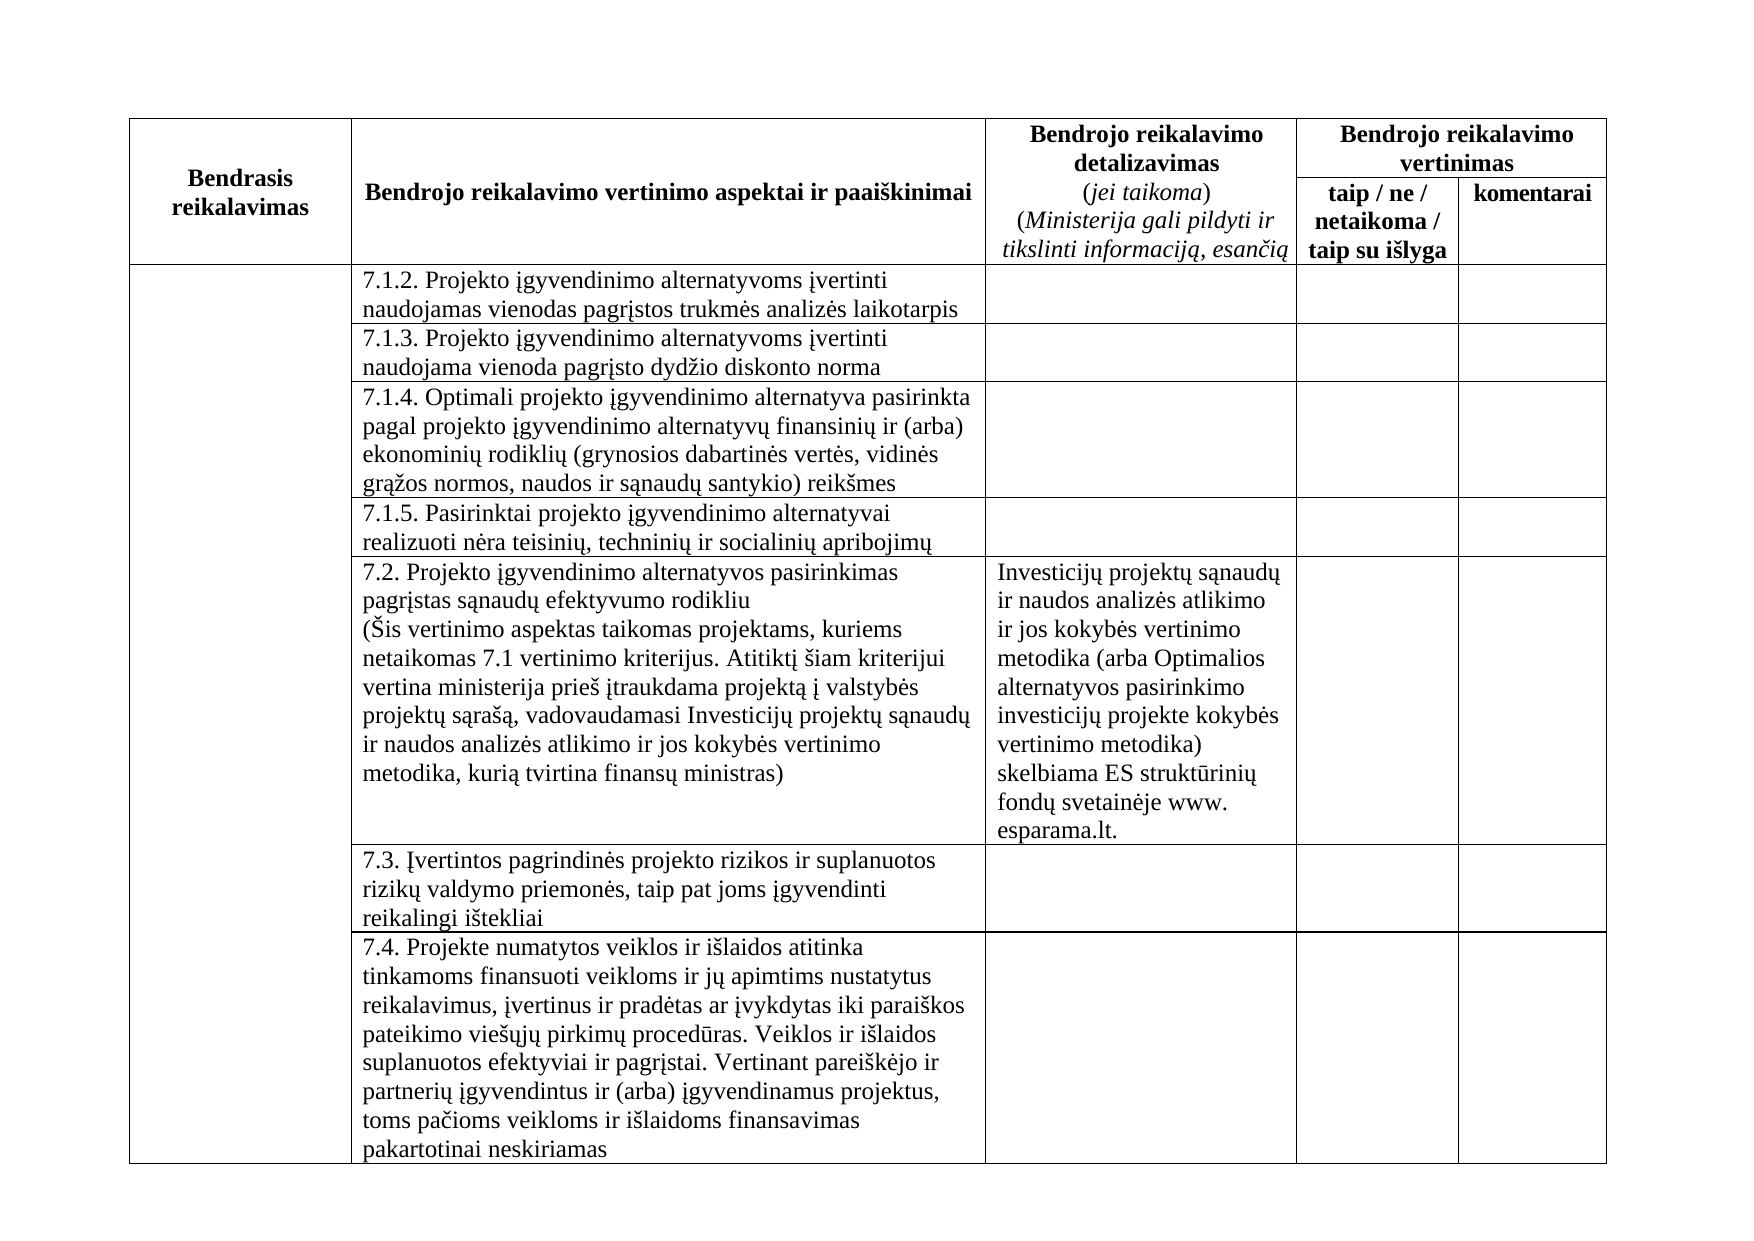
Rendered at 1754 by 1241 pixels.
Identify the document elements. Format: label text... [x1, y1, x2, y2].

table_header Bendrasis reikalavimas [130, 119, 351, 264]
table_cell 7.1.5. Pasirinktai projekto įgyvendinimo alternatyvai realizuoti nėra teisinių, techninių ir socialinių apribojimų [352, 498, 985, 556]
table_cell 7.2. Projekto įgyvendinimo alternatyvos pasirinkimas pagrįstas sąnaudų efektyvumo rodikliu (Šis vertinimo aspektas taikomas projektams, kuriems netaikomas 7.1 vertinimo kriterijus. Atitiktį šiam kriterijui vertina ministerija prieš įtraukdama projektą į valstybės projektų sąrašą, vadovaudamasi Investicijų projektų sąnaudų ir naudos analizės atlikimo ir jos kokybės vertinimo metodika, kurią tvirtina finansų ministras) [352, 557, 985, 844]
table_cell komentarai [1459, 178, 1606, 264]
table_cell [1297, 324, 1458, 381]
table_header Bendrojo reikalavimo vertinimo aspektai ir paaiškinimai [352, 119, 985, 264]
table_cell taip / ne / netaikoma / taip su išlyga [1297, 178, 1458, 264]
table_cell [1459, 557, 1606, 844]
table_cell [1297, 845, 1458, 931]
table_cell [986, 382, 1296, 497]
table_cell [1459, 845, 1606, 931]
table_cell [130, 265, 351, 1162]
table_cell 7.1.2. Projekto įgyvendinimo alternatyvoms įvertinti naudojamas vienodas pagrįstos trukmės analizės laikotarpis [352, 265, 985, 322]
table_cell [1459, 933, 1606, 1162]
table_cell [1297, 382, 1458, 497]
table_header Bendrojo reikalavimo vertinimas [1297, 119, 1606, 177]
table_cell 7.3. Įvertintos pagrindinės projekto rizikos ir suplanuotos rizikų valdymo priemonės, taip pat joms įgyvendinti reikalingi ištekliai [352, 845, 985, 931]
table_cell [986, 324, 1296, 381]
table_cell [986, 498, 1296, 556]
table_header Bendrojo reikalavimo detalizavimas (jei taikoma) (Ministerija gali pildyti ir tikslinti informaciją, esančią šiame stulpelyje) [986, 119, 1296, 264]
table_cell [986, 845, 1296, 931]
table_cell 7.1.3. Projekto įgyvendinimo alternatyvoms įvertinti naudojama vienoda pagrįsto dydžio diskonto norma [352, 324, 985, 381]
table_cell [1459, 498, 1606, 556]
table_cell [1459, 324, 1606, 381]
table_cell [1297, 498, 1458, 556]
table_cell [1459, 265, 1606, 322]
table_cell [1297, 933, 1458, 1162]
table_cell 7.4. Projekte numatytos veiklos ir išlaidos atitinka tinkamoms finansuoti veikloms ir jų apimtims nustatytus reikalavimus, įvertinus ir pradėtas ar įvykdytas iki paraiškos pateikimo viešųjų pirkimų procedūras. Veiklos ir išlaidos suplanuotos efektyviai ir pagrįstai. Vertinant pareiškėjo ir partnerių įgyvendintus ir (arba) įgyvendinamus projektus, toms pačioms veikloms ir išlaidoms finansavimas pakartotinai neskiriamas [352, 933, 985, 1162]
table_cell [986, 265, 1296, 322]
table_cell [1297, 557, 1458, 844]
table_cell [1459, 382, 1606, 497]
table_cell [986, 933, 1296, 1162]
table_cell Investicijų projektų sąnaudų ir naudos analizės atlikimo ir jos kokybės vertinimo metodika (arba Optimalios alternatyvos pasirinkimo investicijų projekte kokybės vertinimo metodika) skelbiama ES struktūrinių fondų svetainėje www. esparama.lt. [986, 557, 1296, 844]
table_cell 7.1.4. Optimali projekto įgyvendinimo alternatyva pasirinkta pagal projekto įgyvendinimo alternatyvų finansinių ir (arba) ekonominių rodiklių (grynosios dabartinės vertės, vidinės grąžos normos, naudos ir sąnaudų santykio) reikšmes [352, 382, 985, 497]
table_cell [1297, 265, 1458, 322]
